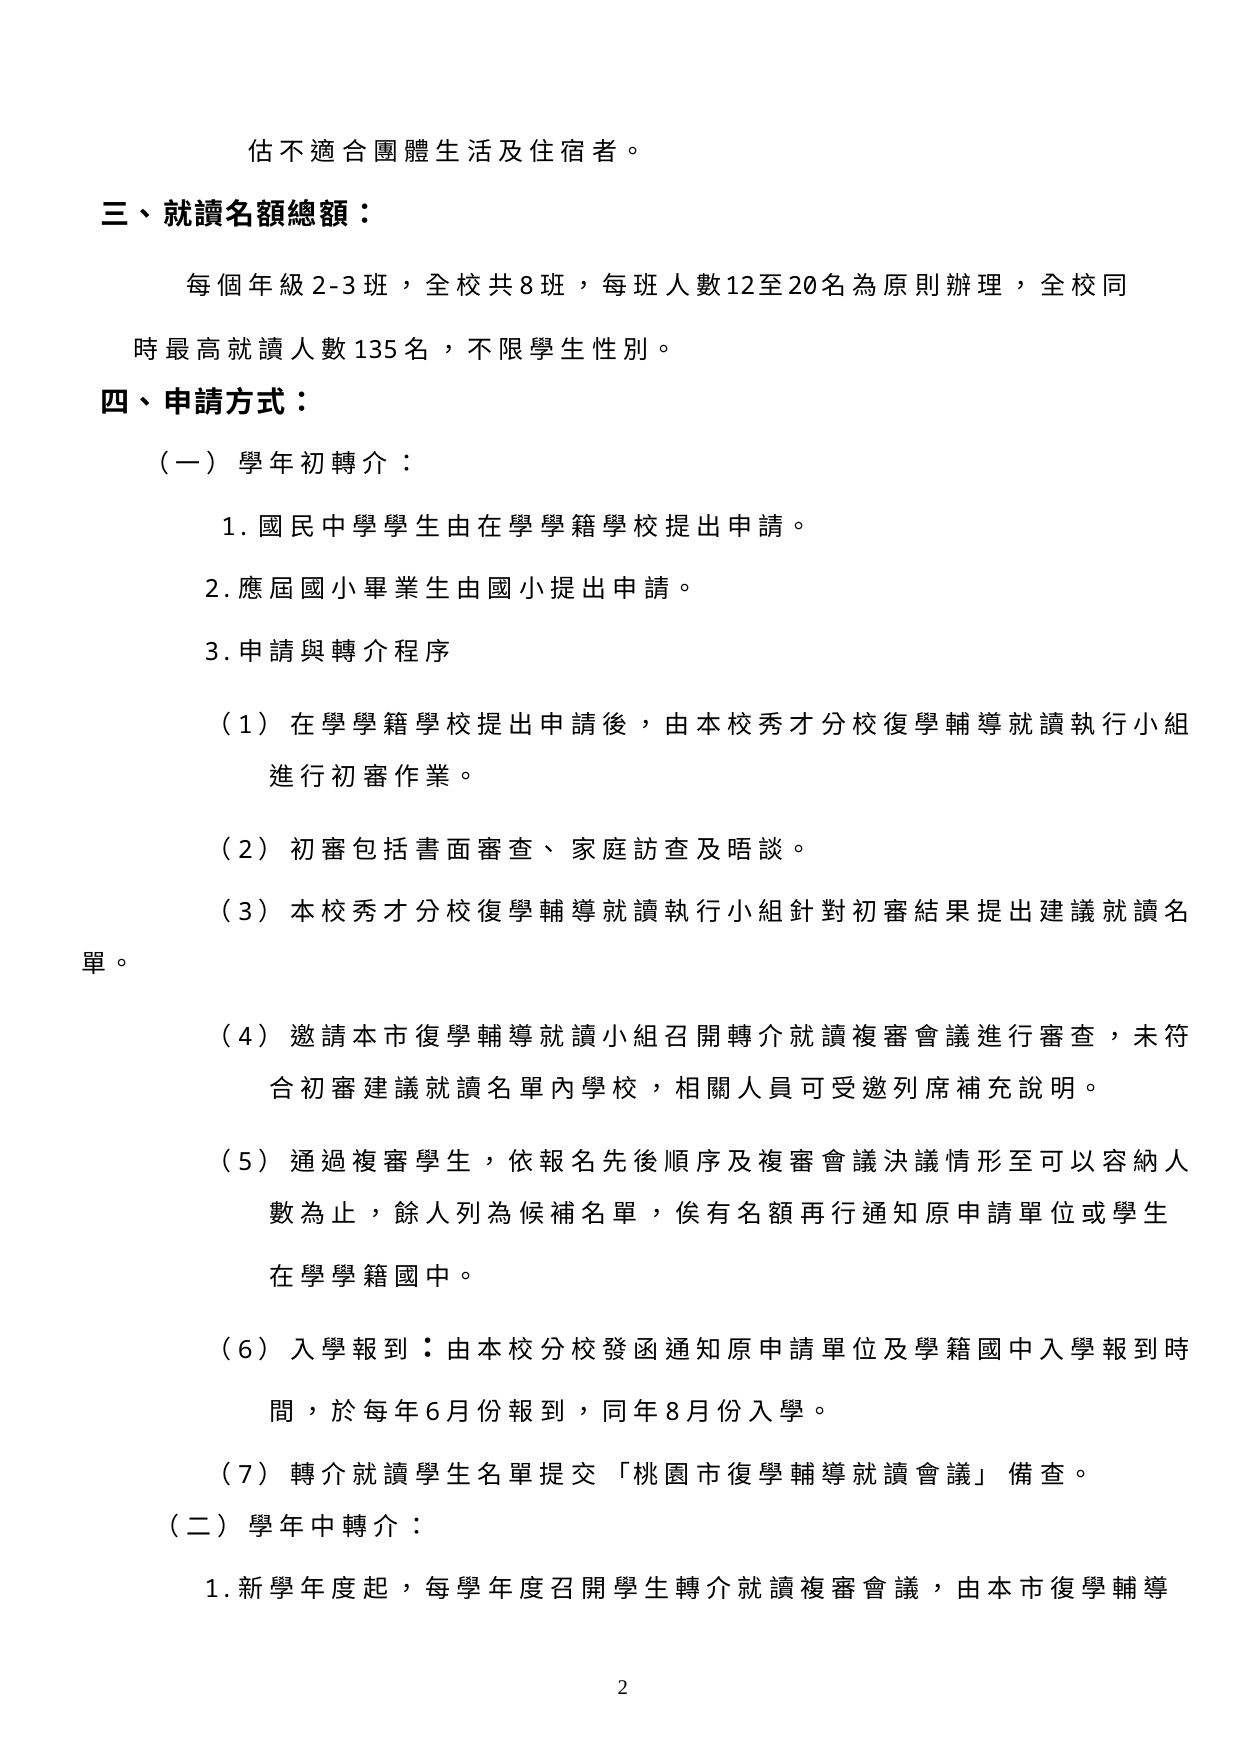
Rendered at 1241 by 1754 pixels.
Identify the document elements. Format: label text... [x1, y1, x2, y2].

text 3.申請與轉介程序 [78, 608, 1199, 670]
text （3）本校秀才分校復學輔導就讀執行小組針對初審結果提出建議就讀名單。 [78, 858, 1199, 983]
text 四、申請方式： [97, 358, 1199, 420]
text 三、就讀名額總額： [97, 170, 1158, 233]
text （5）通過複審學生，依報名先後順序及複審會議決議情形至可以容納人數為止，餘人列為候補名單，俟有名額再行通知原申請單位或學生在學學籍國中。 [201, 1108, 1199, 1295]
text （7）轉介就讀學生名單提交「桃園市復學輔導就讀會議」備查。 [203, 1420, 1162, 1483]
text （一）學年初轉介： [78, 420, 1199, 483]
text （二）學年中轉介： [146, 1483, 1199, 1545]
text （6）入學報到：由本校分校發函通知原申請單位及學籍國中入學報到時間，於每年6月份報到，同年8月份入學。 [201, 1295, 1199, 1420]
text 2.應屆國小畢業生由國小提出申請。 [78, 545, 1199, 608]
text （2）初審包括書面審查、家庭訪查及晤談。 [78, 795, 1199, 858]
text （1）在學學籍學校提出申請後，由本校秀才分校復學輔導就讀執行小組進行初審作業。 [203, 670, 1199, 795]
text 估不適合團體生活及住宿者。 [78, 108, 1162, 170]
text （4）邀請本市復學輔導就讀小組召開轉介就讀複審會議進行審查，未符合初審建議就讀名單內學校，相關人員可受邀列席補充說明。 [201, 983, 1199, 1108]
text 1.國民中學學生由在學學籍學校提出申請。 [78, 483, 1199, 545]
text 每個年級2-3班，全校共8班，每班人數12至20名為原則辦理，全校同時最高就讀人數135名，不限學生性別。 [116, 233, 1158, 358]
text 1.新學年度起，每學年度召開學生轉介就讀複審會議，由本市復學輔導 [203, 1545, 1199, 1608]
